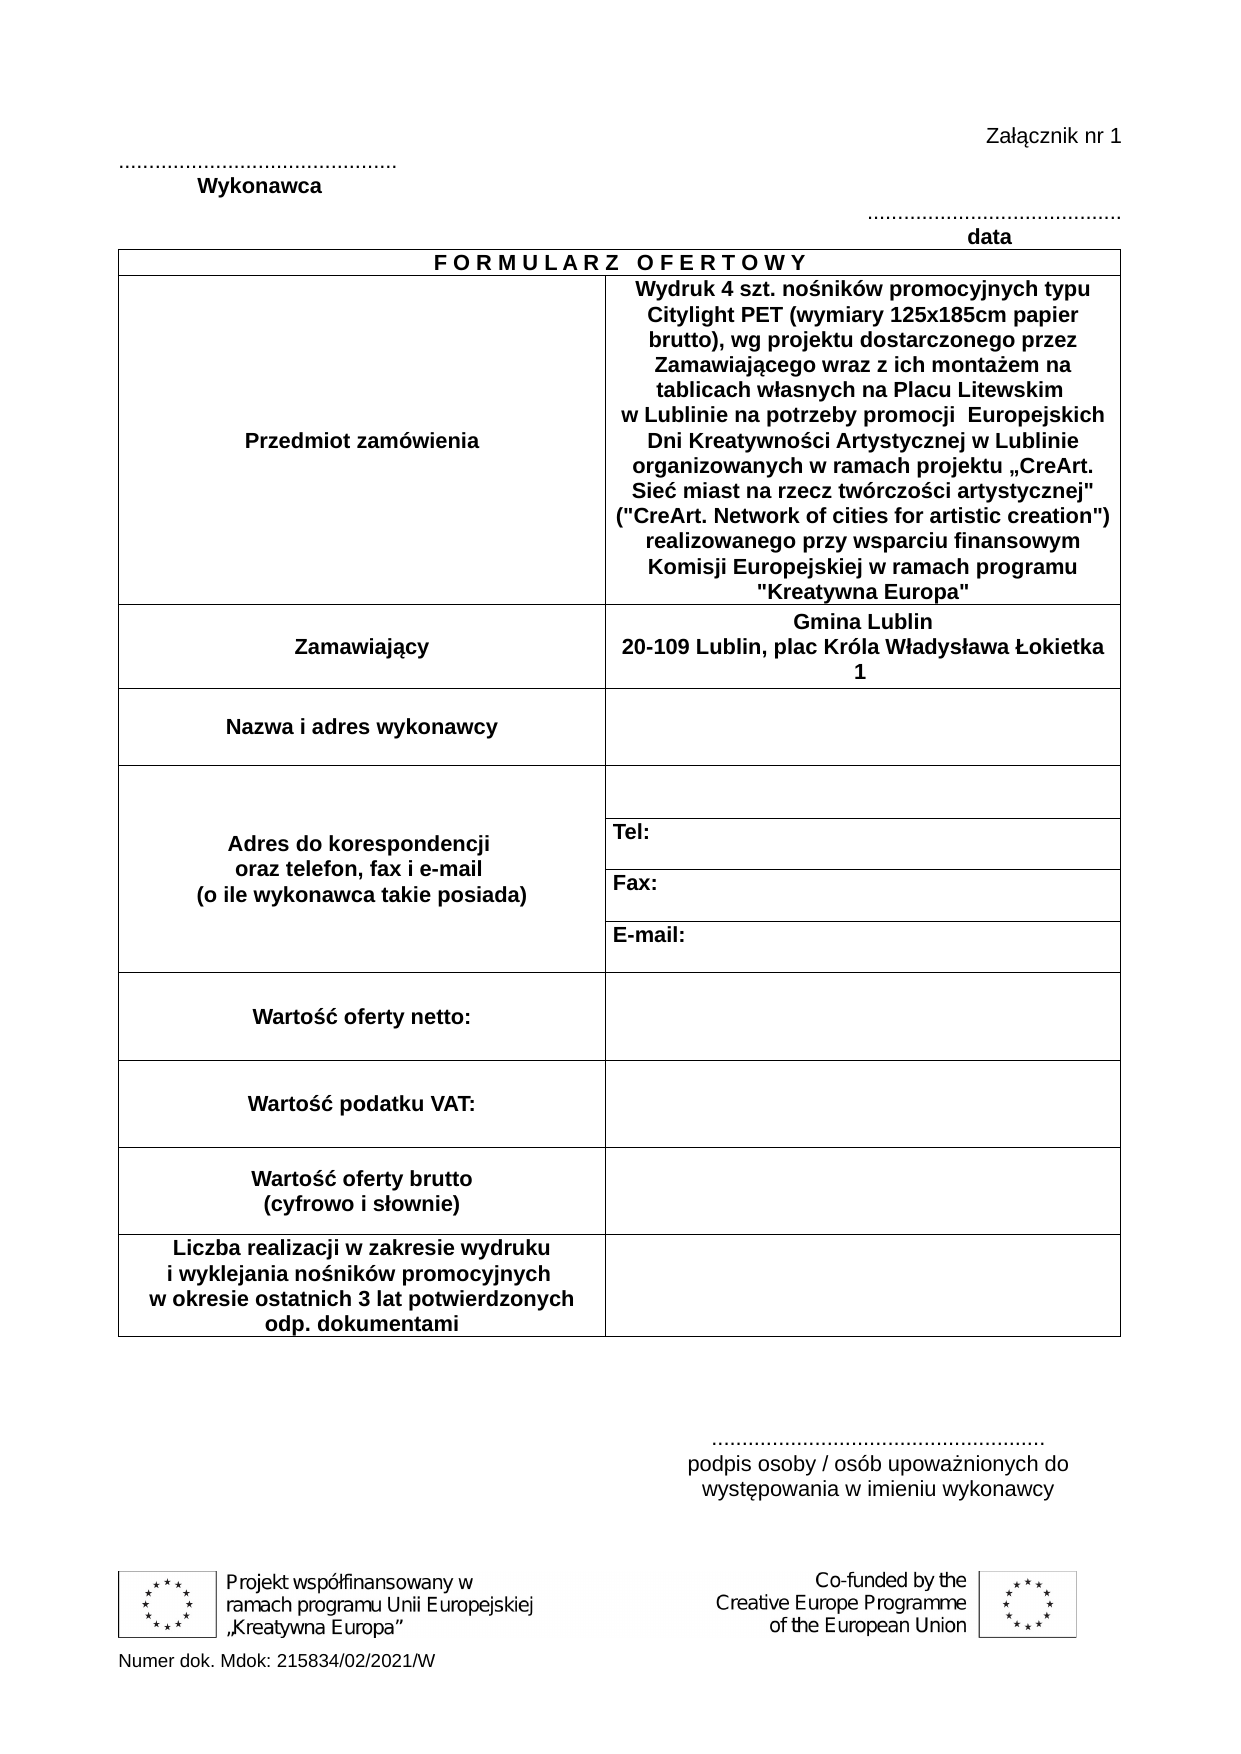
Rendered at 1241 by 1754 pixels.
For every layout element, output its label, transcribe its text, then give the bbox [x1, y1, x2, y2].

table_cell [606, 766, 1120, 818]
text .............................................. [118, 148, 1122, 173]
text występowania w imieniu wykonawcy [561, 1476, 1122, 1501]
table_cell Nazwa i adres wykonawcy [119, 689, 605, 764]
table_header F O R M U L A R Z O F E R T O W Y [119, 250, 1120, 275]
table_cell Tel: [606, 819, 1120, 869]
text podpis osoby / osób upoważnionych do [561, 1451, 1122, 1476]
table_cell [606, 1061, 1120, 1147]
text ....................................................... [561, 1425, 1122, 1451]
text Załącznik nr 1 [118, 123, 1122, 148]
table_cell Zamawiający [119, 605, 605, 688]
table_cell [606, 1235, 1120, 1336]
table_cell [606, 689, 1120, 764]
table_cell [606, 1148, 1120, 1234]
table_cell Wartość oferty brutto (cyfrowo i słownie) [119, 1148, 605, 1234]
table_cell Adres do korespondencji oraz telefon, fax i e-mail (o ile wykonawca takie posiada) [119, 766, 605, 972]
table_cell E-mail: [606, 922, 1120, 972]
table_cell Wartość oferty netto: [119, 973, 605, 1059]
table_cell [606, 973, 1120, 1059]
text data [118, 224, 1122, 249]
picture [118, 1571, 1077, 1638]
table_cell Wartość podatku VAT: [119, 1061, 605, 1147]
text .......................................... [118, 198, 1122, 224]
table_cell Wydruk 4 szt. nośników promocyjnych typu Citylight PET (wymiary 125x185cm papier brutto), wg projektu dostarczonego przez Zamawiającego wraz z ich montażem na tablicach własnych na Placu Litewskim w Lublinie na potrzeby promocji Europejskich Dni Kreatywności Artystycznej w Lublinie organizowanych w ramach projektu „CreArt. Sieć miast na rzecz twórczości artystycznej" ("CreArt. Network of cities for artistic creation") realizowanego przy wsparciu finansowym Komisji Europejskiej w ramach programu "Kreatywna Europa" [606, 276, 1120, 604]
table_cell Gmina Lublin 20-109 Lublin, plac Króla Władysława Łokietka 1 [606, 605, 1120, 688]
table_cell Fax: [606, 870, 1120, 921]
table_cell Liczba realizacji w zakresie wydruku i wyklejania nośników promocyjnych w okresie ostatnich 3 lat potwierdzonych odp. dokumentami [119, 1235, 605, 1336]
table_cell Przedmiot zamówienia [119, 276, 605, 604]
text Wykonawca [118, 173, 1122, 198]
